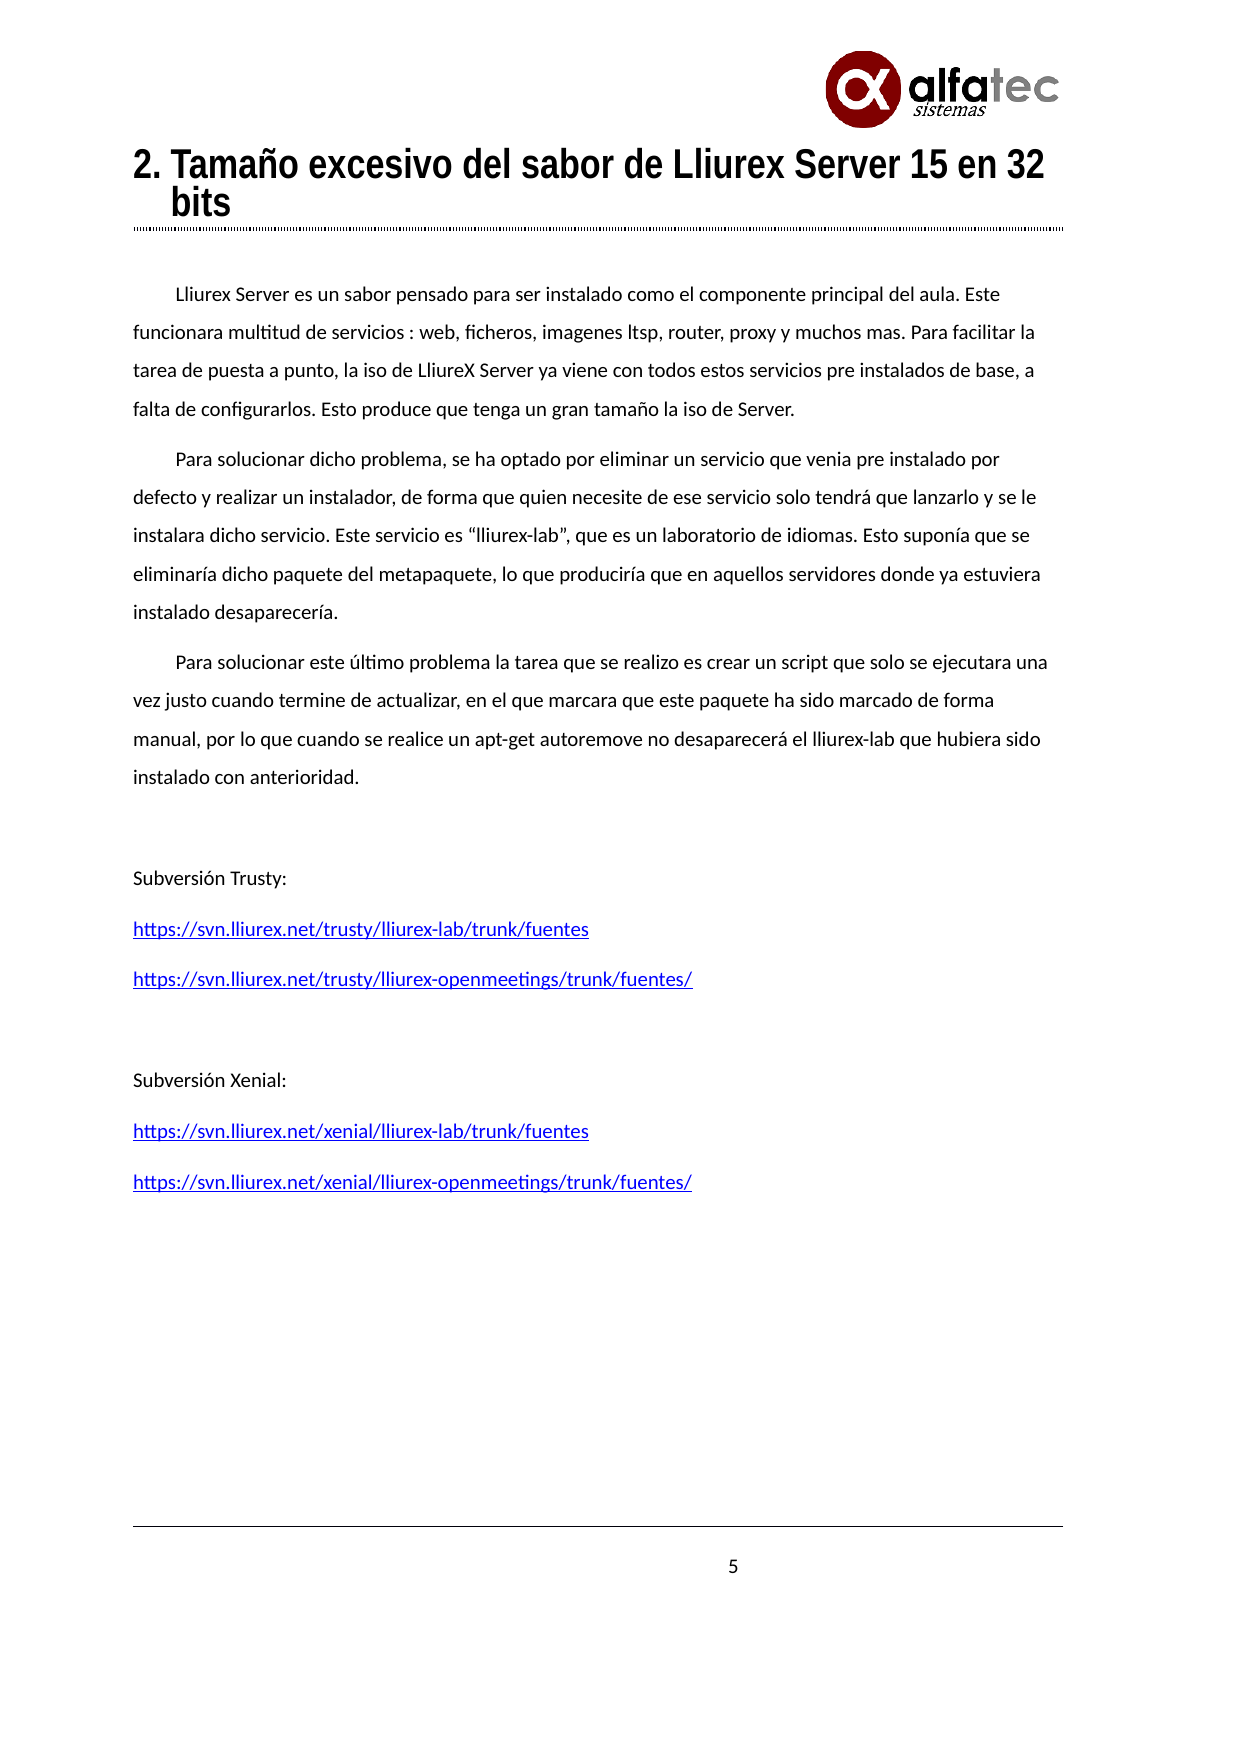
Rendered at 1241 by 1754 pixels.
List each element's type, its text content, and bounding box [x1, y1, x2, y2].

text https://svn.lliurex.net/xenial/lliurex-lab/trunk/fuentes [133, 1118, 1063, 1144]
subtitle Tamaño excesivo del sabor de Lliurex Server 15 en 32 bits [133, 148, 1063, 231]
text Subversión Trusty: [133, 865, 1063, 891]
text Subversión Xenial: [133, 1068, 1063, 1093]
text Lliurex Server es un sabor pensado para ser instalado como el componente principal del aula. Este funcionara multitud de servicios : web, ficheros, imagenes ltsp, router, proxy y muchos mas. Para facilitar la tarea de puesta a punto, la iso de LliureX Server ya viene con todos estos servicios pre instalados de base, a falta de configurarlos. Esto produce que tenga un gran tamaño la iso de Server. [133, 281, 1063, 421]
text https://svn.lliurex.net/xenial/lliurex-openmeetings/trunk/fuentes/ [133, 1169, 1063, 1194]
text Para solucionar este último problema la tarea que se realizo es crear un script que solo se ejecutara una vez justo cuando termine de actualizar, en el que marcara que este paquete ha sido marcado de forma manual, por lo que cuando se realice un apt-get autoremove no desaparecerá el lliurex-lab que hubiera sido instalado con anterioridad. [133, 649, 1063, 789]
text https://svn.lliurex.net/trusty/lliurex-lab/trunk/fuentes [133, 916, 1063, 941]
picture [825, 51, 1061, 128]
text Para solucionar dicho problema, se ha optado por eliminar un servicio que venia pre instalado por defecto y realizar un instalador, de forma que quien necesite de ese servicio solo tendrá que lanzarlo y se le instalara dicho servicio. Este servicio es “lliurex-lab”, que es un laboratorio de idiomas. Esto suponía que se eliminaría dicho paquete del metapaquete, lo que produciría que en aquellos servidores donde ya estuviera instalado desaparecería. [133, 446, 1063, 624]
text https://svn.lliurex.net/trusty/lliurex-openmeetings/trunk/fuentes/ [133, 966, 1063, 992]
